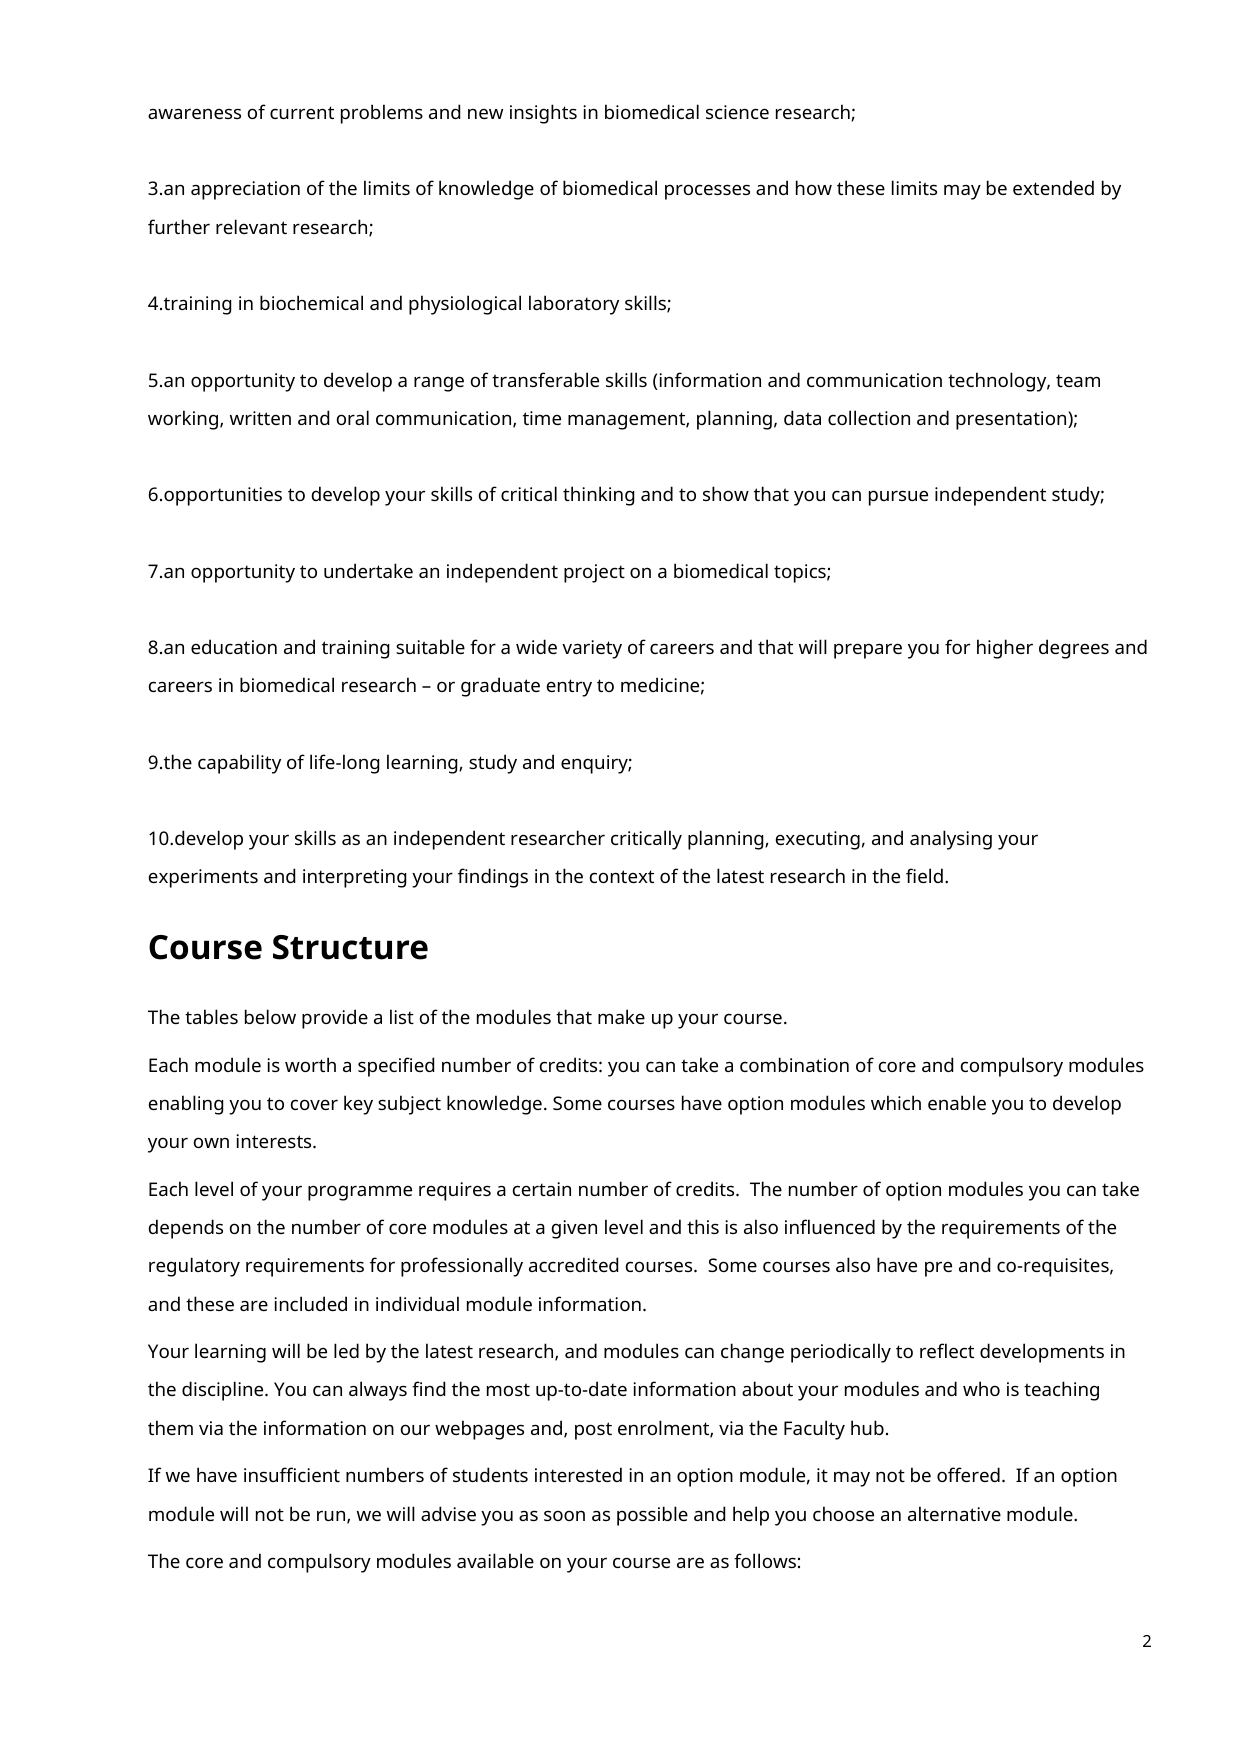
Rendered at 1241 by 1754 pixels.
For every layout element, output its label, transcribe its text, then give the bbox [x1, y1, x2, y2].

subtitle Course Structure [148, 924, 1152, 969]
text awareness of current problems and new insights in biomedical science research; 3.an appreciation of the limits of knowledge of biomedical processes and how these limits may be extended by further relevant research; 4.training in biochemical and physiological laboratory skills; 5.an opportunity to develop a range of transferable skills (information and communication technology, team working, written and oral communication, time management, planning, data collection and presentation); 6.opportunities to develop your skills of critical thinking and to show that you can pursue independent study; 7.an opportunity to undertake an independent project on a biomedical topics; 8.an education and training suitable for a wide variety of careers and that will prepare you for higher degrees and careers in biomedical research – or graduate entry to medicine; 9.the capability of life-long learning, study and enquiry; 10.develop your skills as an independent researcher critically planning, executing, and analysing your experiments and interpreting your findings in the context of the latest research in the field. [148, 99, 1152, 889]
text Each level of your programme requires a certain number of credits. The number of option modules you can take depends on the number of core modules at a given level and this is also influenced by the requirements of the regulatory requirements for professionally accredited courses. Some courses also have pre and co-requisites, and these are included in individual module information. [148, 1176, 1152, 1316]
text Each module is worth a specified number of credits: you can take a combination of core and compulsory modules enabling you to cover key subject knowledge. Some courses have option modules which enable you to develop your own interests. [148, 1052, 1152, 1154]
text The core and compulsory modules available on your course are as follows: [148, 1548, 1152, 1574]
text Your learning will be led by the latest research, and modules can change periodically to reflect developments in the discipline. You can always find the most up-to-date information about your modules and who is teaching them via the information on our webpages and, post enrolment, via the Faculty hub. [148, 1338, 1152, 1441]
text The tables below provide a list of the modules that make up your course. [148, 1004, 1152, 1030]
text If we have insufficient numbers of students interested in an option module, it may not be offered. If an option module will not be run, we will advise you as soon as possible and help you choose an alternative module. [148, 1463, 1152, 1526]
